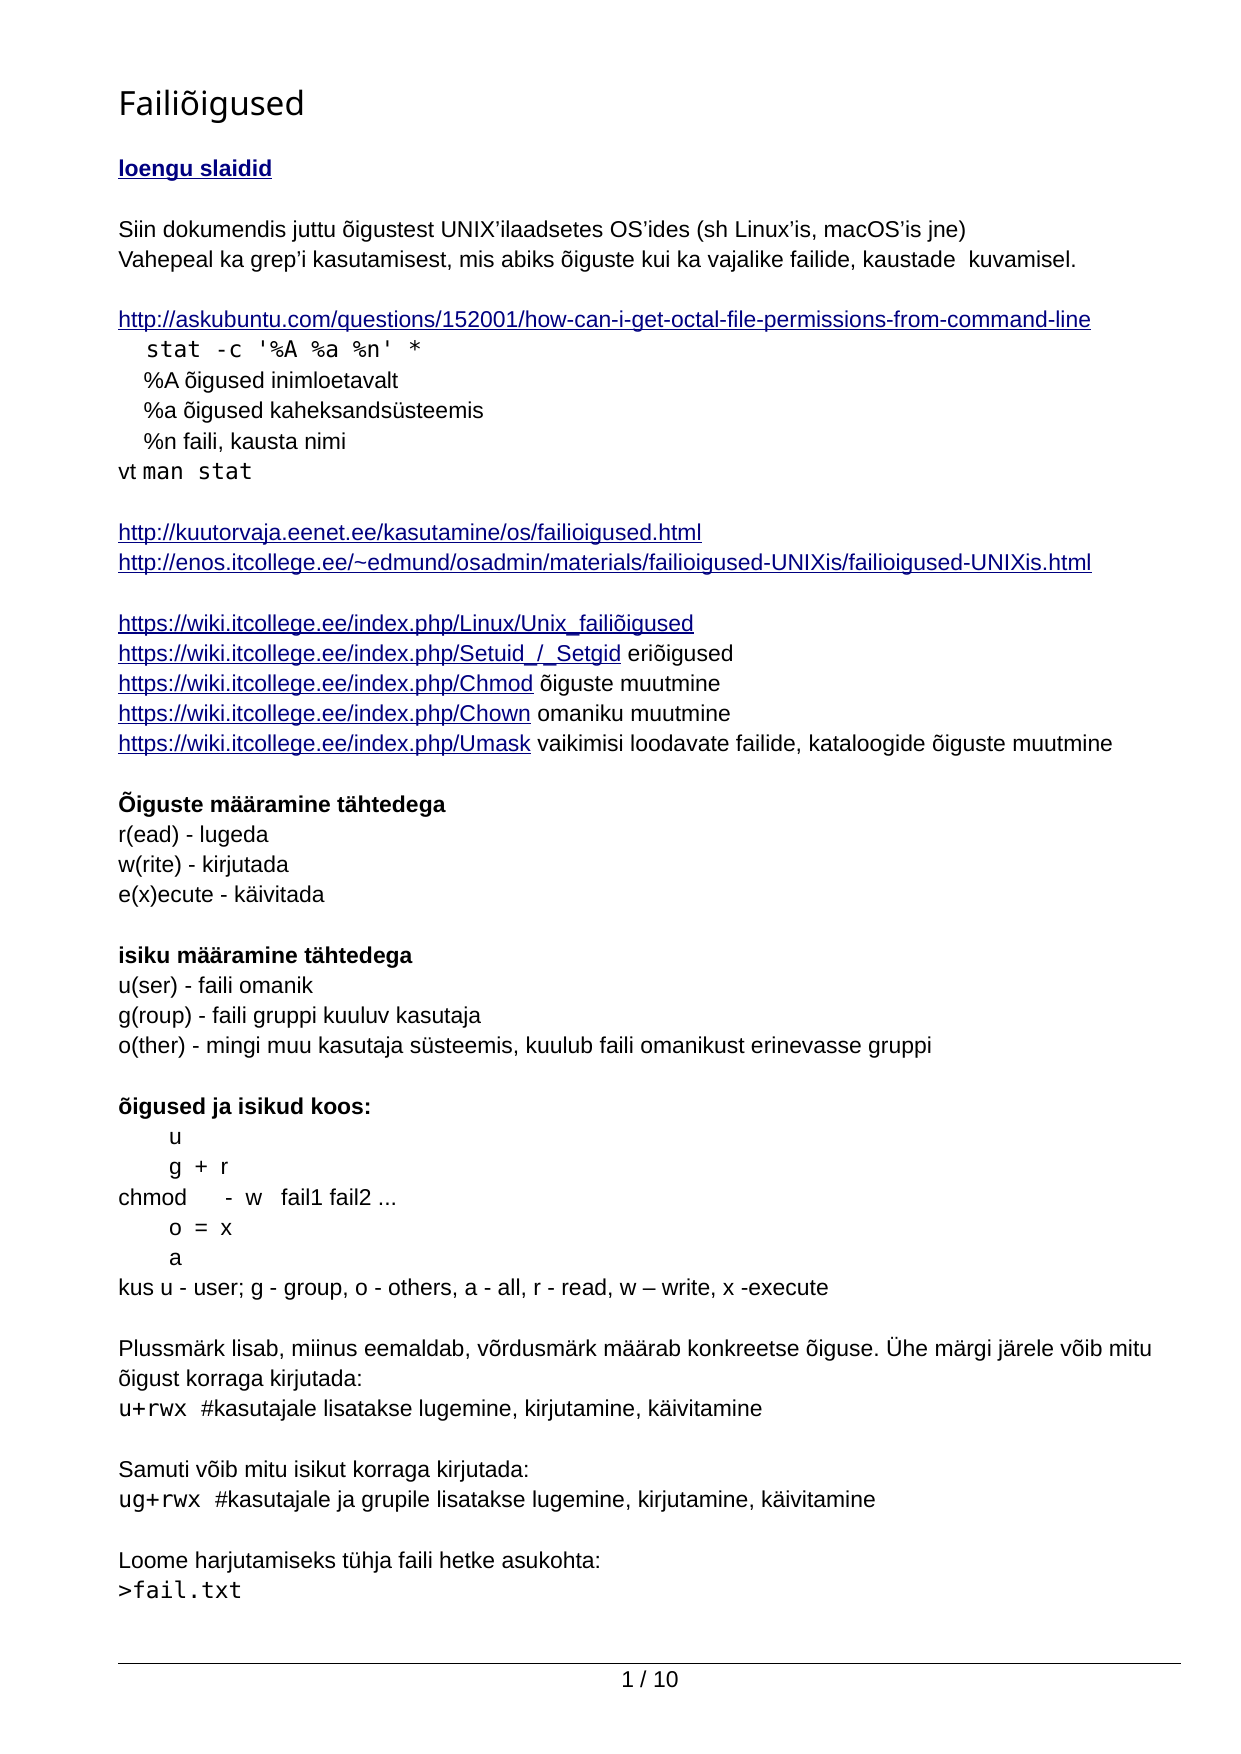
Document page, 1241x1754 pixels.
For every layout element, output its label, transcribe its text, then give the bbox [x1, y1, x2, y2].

text https://wiki.itcollege.ee/index.php/Chown omaniku muutmine [118, 700, 1181, 727]
text http://askubuntu.com/questions/152001/how-can-i-get-octal-file-permissions-from-command-line [118, 306, 1181, 333]
text https://wiki.itcollege.ee/index.php/Umask vaikimisi loodavate failide, kataloogide õiguste muutmine [118, 730, 1181, 757]
text ug+rwx #kasutajale ja grupile lisatakse lugemine, kirjutamine, käivitamine [118, 1486, 1181, 1513]
text https://wiki.itcollege.ee/index.php/Setuid_/_Setgid eriõigused [118, 640, 1181, 666]
text Vahepeal ka grep’i kasutamisest, mis abiks õiguste kui ka vajalike failide, kaustade kuvamisel. [118, 246, 1181, 272]
text e(x)ecute - käivitada [118, 881, 1181, 908]
text vt man stat [118, 458, 1181, 485]
text o(ther) - mingi muu kasutaja süsteemis, kuulub faili omanikust erinevasse gruppi [118, 1032, 1181, 1059]
text http://kuutorvaja.eenet.ee/kasutamine/os/failioigused.html [118, 519, 1181, 545]
text kus u - user; g - group, o - others, a - all, r - read, w – write, x -execute [118, 1274, 1181, 1301]
text stat -c '%A %a %n' * [118, 337, 1181, 363]
text chmod - w fail1 fail2 ... [118, 1183, 1181, 1210]
text %a õigused kaheksandsüsteemis [118, 397, 1181, 424]
text loengu slaidid [118, 155, 1181, 182]
text g + r [118, 1153, 1181, 1180]
text %A õigused inimloetavalt [118, 367, 1181, 394]
text r(ead) - lugeda [118, 821, 1181, 847]
text g(roup) - faili gruppi kuuluv kasutaja [118, 1002, 1181, 1029]
text %n faili, kausta nimi [118, 428, 1181, 454]
text u+rwx #kasutajale lisatakse lugemine, kirjutamine, käivitamine [118, 1395, 1181, 1422]
subtitle Failiõigused [118, 80, 1181, 125]
text Õiguste määramine tähtedega [118, 791, 1181, 817]
text Siin dokumendis juttu õigustest UNIX’ilaadsetes OS’ides (sh Linux’is, macOS’is jne) [118, 216, 1181, 242]
text Plussmärk lisab, miinus eemaldab, võrdusmärk määrab konkreetse õiguse. Ühe märgi järele võib mitu õigust korraga kirjutada: [118, 1334, 1181, 1391]
text u(ser) - faili omanik [118, 972, 1181, 998]
text https://wiki.itcollege.ee/index.php/Chmod õiguste muutmine [118, 670, 1181, 696]
text õigused ja isikud koos: [118, 1093, 1181, 1119]
text isiku määramine tähtedega [118, 942, 1181, 968]
text http://enos.itcollege.ee/~edmund/osadmin/materials/failioigused-UNIXis/failioigused-UNIXis.html [118, 549, 1181, 576]
text >fail.txt [118, 1577, 1181, 1604]
text Samuti võib mitu isikut korraga kirjutada: [118, 1456, 1181, 1482]
text w(rite) - kirjutada [118, 851, 1181, 878]
text a [118, 1244, 1181, 1270]
text Loome harjutamiseks tühja faili hetke asukohta: [118, 1547, 1181, 1574]
text https://wiki.itcollege.ee/index.php/Linux/Unix_failiõigused [118, 609, 1181, 636]
text u [118, 1123, 1181, 1149]
text o = x [118, 1214, 1181, 1240]
